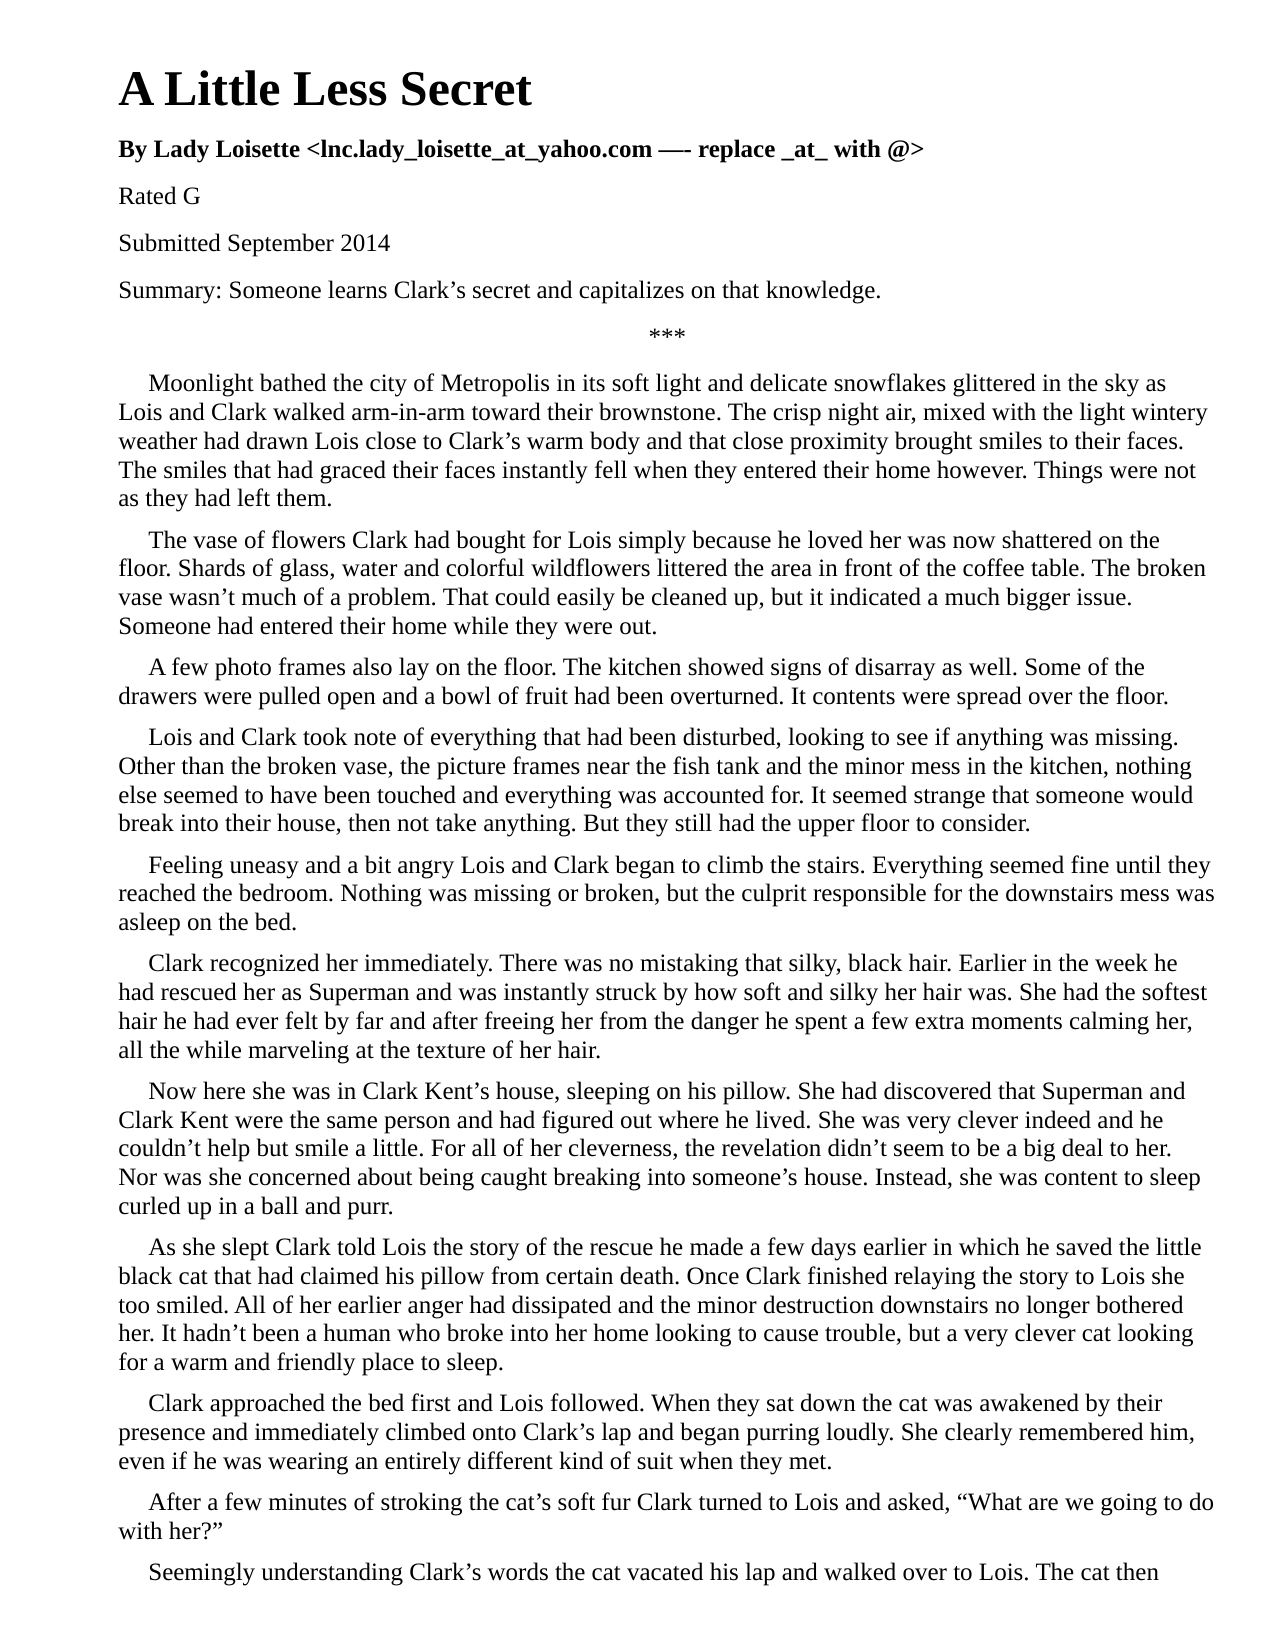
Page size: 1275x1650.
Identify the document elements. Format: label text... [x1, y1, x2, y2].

text After a few minutes of stroking the cat’s soft fur Clark turned to Lois and asked, “What are we going to do with her?” [118, 1487, 1216, 1545]
text A few photo frames also lay on the floor. The kitchen showed signs of disarray as well. Some of the drawers were pulled open and a bowl of fruit had been overturned. It contents were spread over the floor. [118, 652, 1216, 710]
subtitle A Little Less Secret [118, 59, 1216, 117]
text As she slept Clark told Lois the story of the rescue he made a few days earlier in which he saved the little black cat that had claimed his pillow from certain death. Once Clark finished relaying the story to Lois she too smiled. All of her earlier anger had dissipated and the minor destruction downstairs no longer bothered her. It hadn’t been a human who broke into her home looking to cause trouble, but a very clever cat looking for a warm and friendly place to sleep. [118, 1232, 1216, 1376]
text Seemingly understanding Clark’s words the cat vacated his lap and walked over to Lois. The cat then [118, 1557, 1216, 1586]
text Rated G [118, 181, 1216, 210]
text Submitted September 2014 [118, 228, 1216, 257]
text Lois and Clark took note of everything that had been disturbed, looking to see if anything was missing. Other than the broken vase, the picture frames near the fish tank and the minor mess in the kitchen, nothing else seemed to have been touched and everything was accounted for. It seemed strange that someone would break into their house, then not take anything. But they still had the upper floor to consider. [118, 722, 1216, 837]
text Moonlight bathed the city of Metropolis in its soft light and delicate snowflakes glittered in the sky as Lois and Clark walked arm-in-arm toward their brownstone. The crisp night air, mixed with the light wintery weather had drawn Lois close to Clark’s warm body and that close proximity brought smiles to their faces. The smiles that had graced their faces instantly fell when they entered their home however. Things were not as they had left them. [118, 368, 1216, 512]
text *** [118, 322, 1216, 350]
text Now here she was in Clark Kent’s house, sleeping on his pillow. She had discovered that Superman and Clark Kent were the same person and had figured out where he lived. She was very clever indeed and he couldn’t help but smile a little. For all of her cleverness, the revelation didn’t seem to be a big deal to her. Nor was she concerned about being caught breaking into someone’s house. Instead, she was content to sleep curled up in a ball and purr. [118, 1076, 1216, 1220]
text By Lady Loisette <lnc.lady_loisette_at_yahoo.com —- replace _at_ with @> [118, 134, 1216, 163]
text Clark approached the bed first and Lois followed. When they sat down the cat was awakened by their presence and immediately climbed onto Clark’s lap and began purring loudly. She clearly remembered him, even if he was wearing an entirely different kind of suit when they met. [118, 1388, 1216, 1475]
text Feeling uneasy and a bit angry Lois and Clark began to climb the stairs. Everything seemed fine until they reached the bedroom. Nothing was missing or broken, but the culprit responsible for the downstairs mess was asleep on the bed. [118, 850, 1216, 936]
text Clark recognized her immediately. There was no mistaking that silky, black hair. Earlier in the week he had rescued her as Superman and was instantly struck by how soft and silky her hair was. She had the softest hair he had ever felt by far and after freeing her from the danger he spent a few extra moments calming her, all the while marveling at the texture of her hair. [118, 948, 1216, 1063]
text The vase of flowers Clark had bought for Lois simply because he loved her was now shattered on the floor. Shards of glass, water and colorful wildflowers littered the area in front of the coffee table. The broken vase wasn’t much of a problem. That could easily be cleaned up, but it indicated a much bigger issue. Someone had entered their home while they were out. [118, 525, 1216, 640]
text Summary: Someone learns Clark’s secret and capitalizes on that knowledge. [118, 275, 1216, 304]
